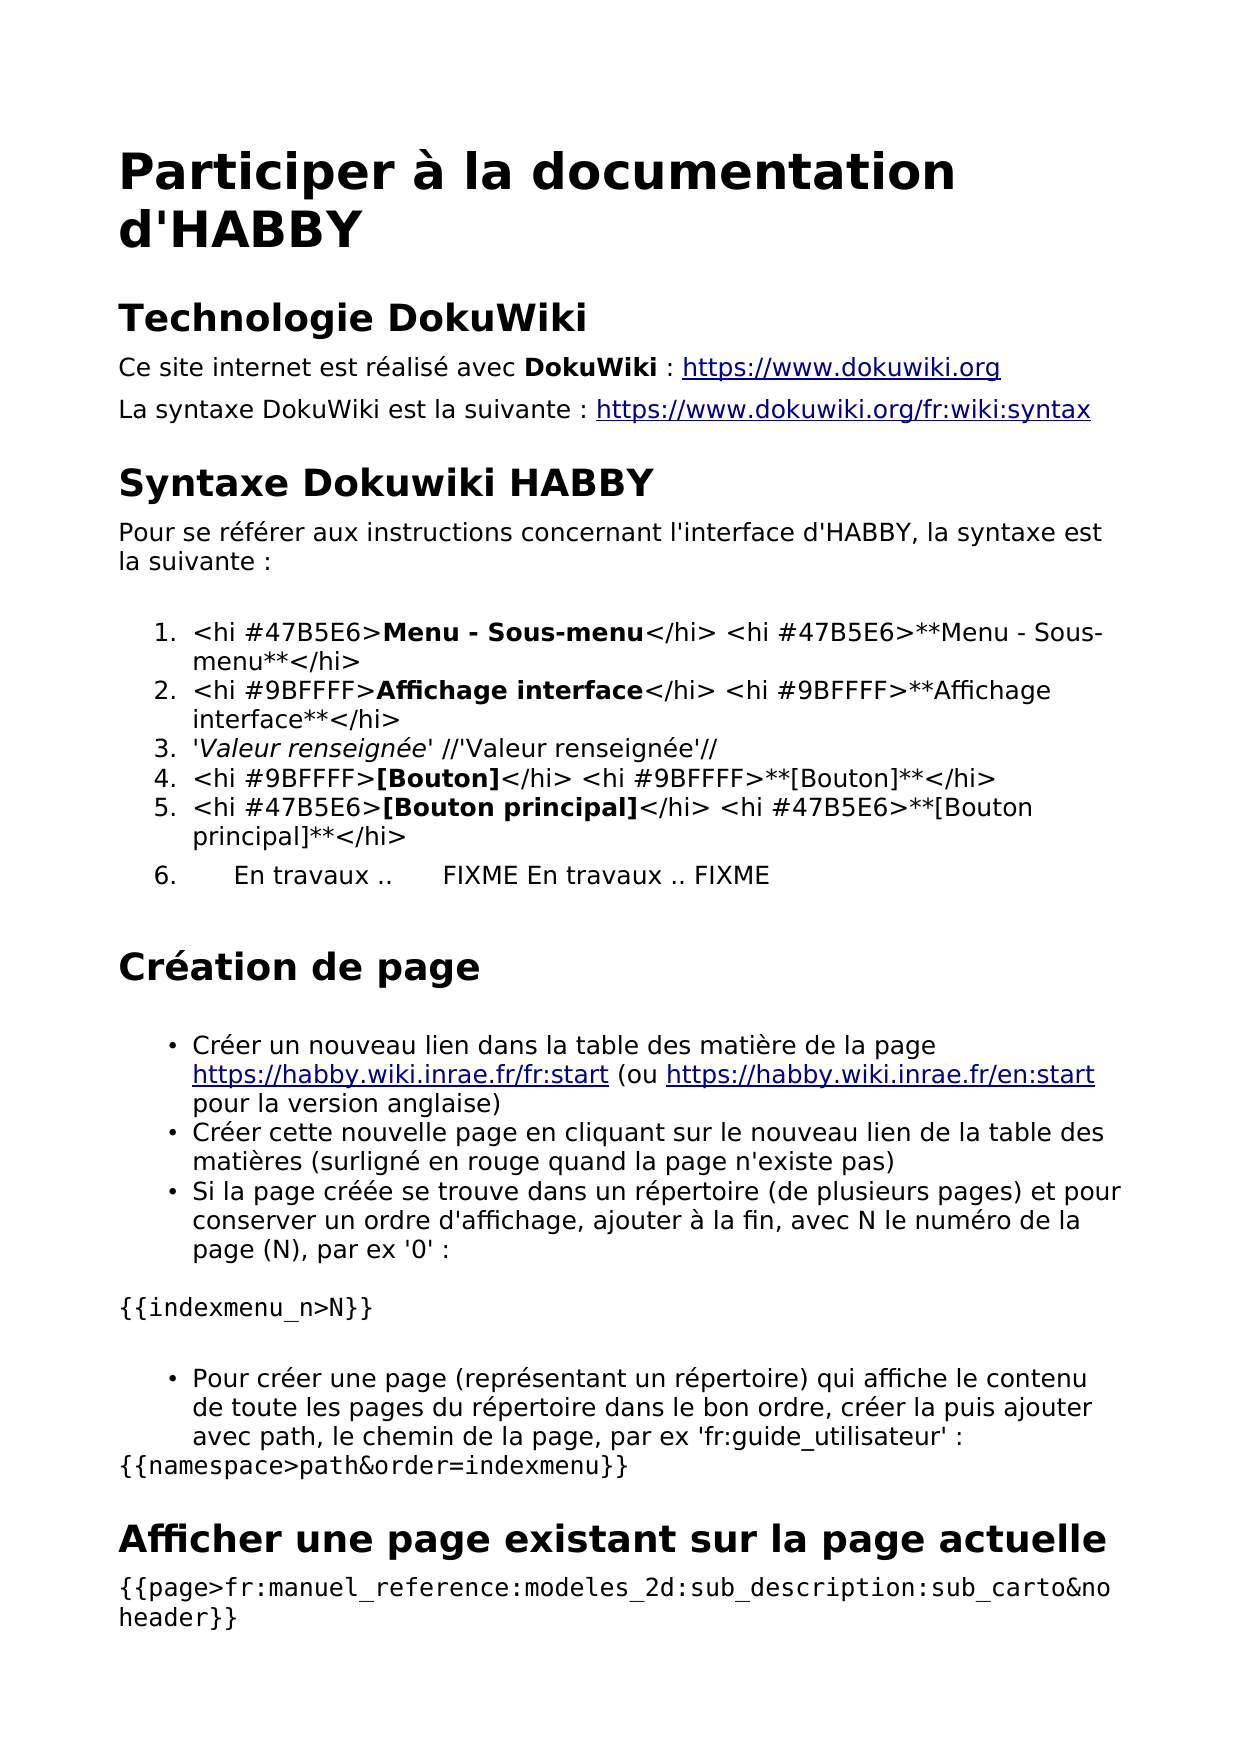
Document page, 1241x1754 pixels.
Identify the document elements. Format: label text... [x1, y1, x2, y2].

list Pour créer une page (représentant un répertoire) qui affiche le contenu de toute les pages du répertoire dans le bon ordre, créer la puis ajouter avec path, le chemin de la page, par ex 'fr:guide_utilisateur' : [177, 1364, 1122, 1452]
subtitle Technologie DokuWiki [118, 297, 1122, 341]
list <hi #9BFFFF>[Bouton]</hi> <hi #9BFFFF>**[Bouton]**</hi> [177, 764, 1122, 793]
list En travaux .. FIXME En travaux .. FIXME [177, 851, 1122, 891]
text {{page>fr:manuel_reference:modeles_2d:sub_description:sub_carto&noheader}} [118, 1574, 1122, 1632]
subtitle Participer à la documentation d'HABBY [118, 143, 1122, 259]
text {{namespace>path&order=indexmenu}} [118, 1452, 1122, 1481]
list <hi #9BFFFF>Affichage interface</hi> <hi #9BFFFF>**Affichage interface**</hi> [177, 676, 1122, 735]
text La syntaxe DokuWiki est la suivante : https://www.dokuwiki.org/fr:wiki:syntax [118, 395, 1122, 424]
text {{indexmenu_n>N}} [118, 1294, 1122, 1323]
subtitle Création de page [118, 945, 1122, 989]
list <hi #47B5E6>[Bouton principal]</hi> <hi #47B5E6>**[Bouton principal]**</hi> [177, 793, 1122, 851]
subtitle Syntaxe Dokuwiki HABBY [118, 462, 1122, 505]
list Créer cette nouvelle page en cliquant sur le nouveau lien de la table des matières (surligné en rouge quand la page n'existe pas) [177, 1118, 1122, 1177]
text Pour se référer aux instructions concernant l'interface d'HABBY, la syntaxe est la suivante : [118, 518, 1122, 576]
list <hi #47B5E6>Menu - Sous-menu</hi> <hi #47B5E6>**Menu - Sous-menu**</hi> [177, 618, 1122, 676]
list Créer un nouveau lien dans la table des matière de la page https://habby.wiki.inrae.fr/fr:start (ou https://habby.wiki.inrae.fr/en:start pour la version anglaise) [177, 1031, 1122, 1118]
subtitle Afficher une page existant sur la page actuelle [118, 1517, 1122, 1561]
text Ce site internet est réalisé avec DokuWiki : https://www.dokuwiki.org [118, 353, 1122, 382]
list 'Valeur renseignée' //'Valeur renseignée'// [177, 735, 1122, 764]
list Si la page créée se trouve dans un répertoire (de plusieurs pages) et pour conserver un ordre d'affichage, ajouter à la fin, avec N le numéro de la page (N), par ex '0' : [177, 1177, 1122, 1264]
